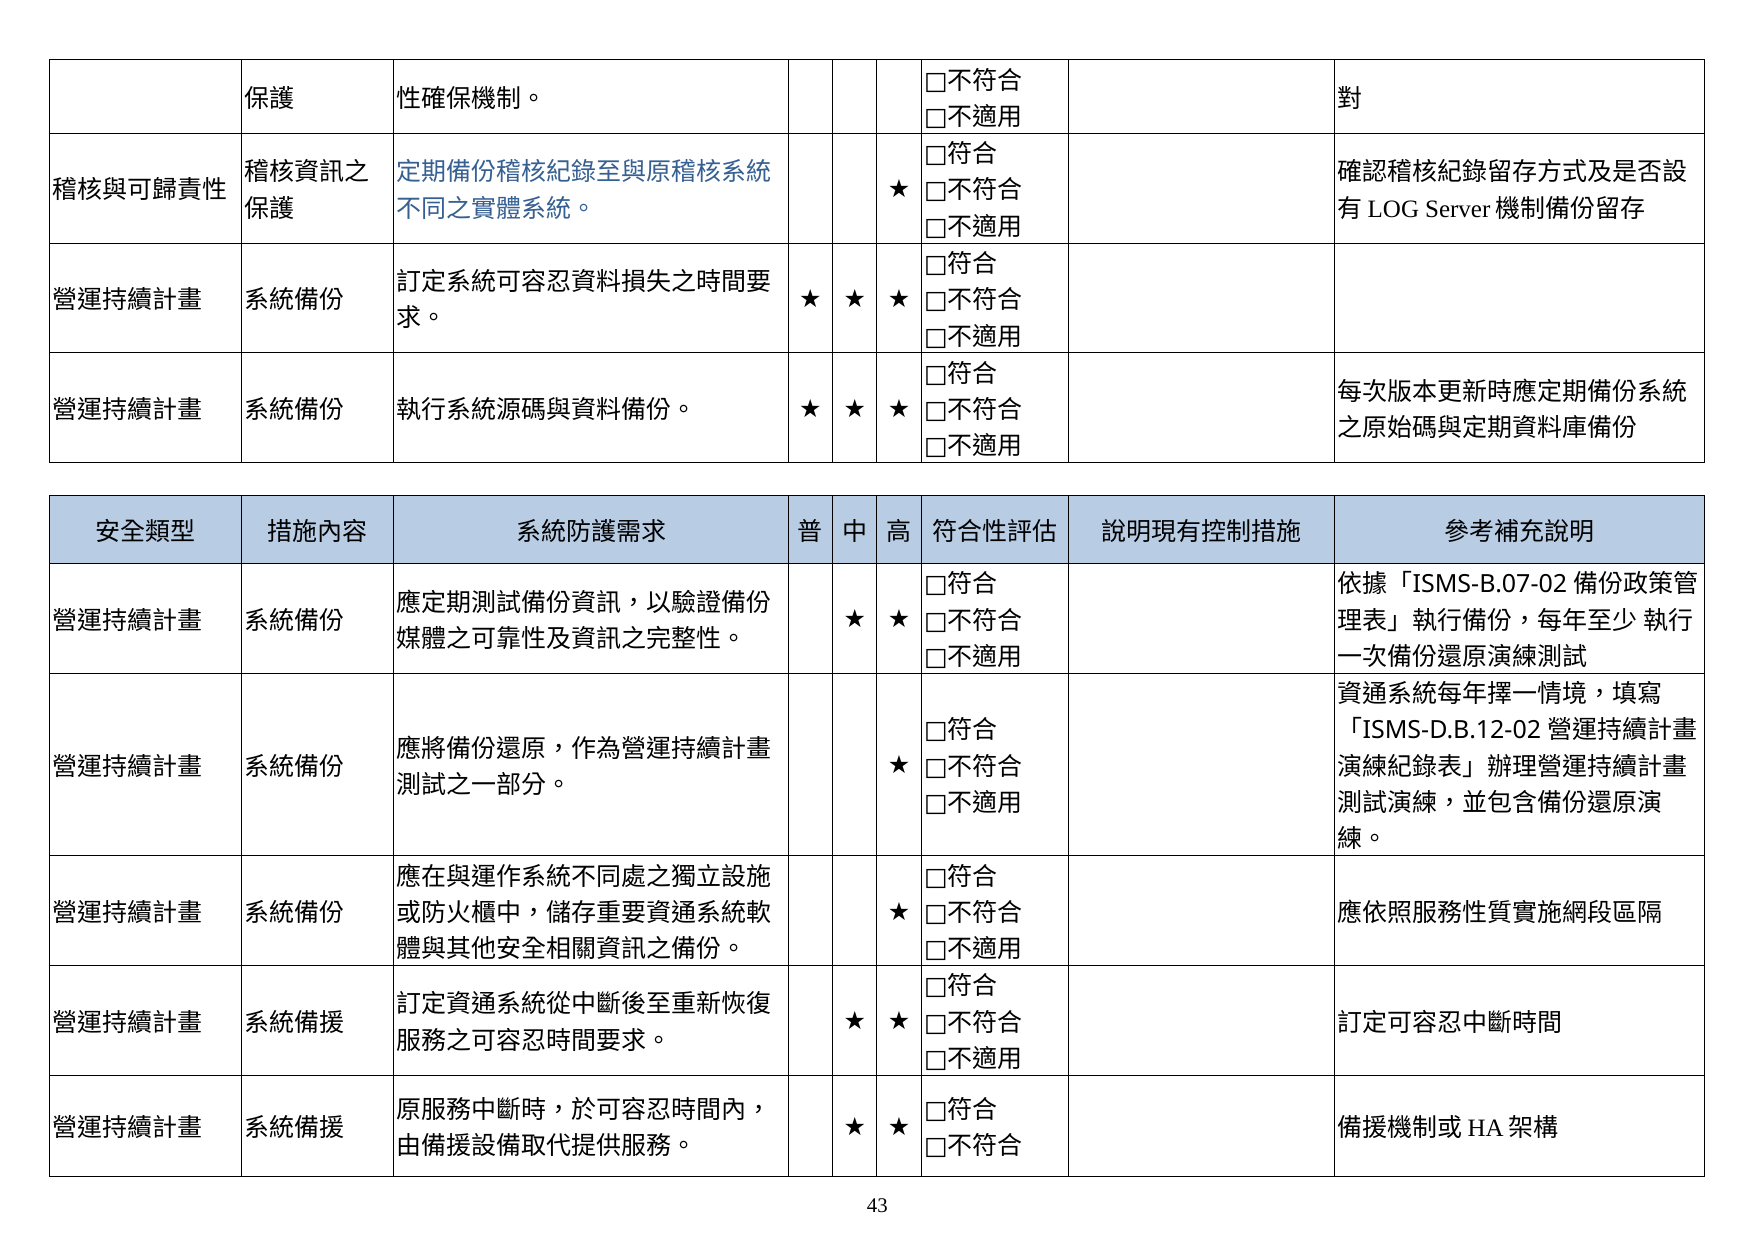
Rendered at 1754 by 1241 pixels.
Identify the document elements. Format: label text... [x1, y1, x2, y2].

table_cell □符合 □不符合 □不適用 [922, 966, 1068, 1074]
table_header 措施內容 [242, 496, 393, 563]
table_header 安全類型 [50, 496, 241, 563]
table_cell [789, 564, 832, 673]
table_cell 性確保機制。 [394, 60, 788, 133]
table_cell □符合 □不符合 □不適用 [922, 134, 1068, 242]
table_cell 系統備份 [242, 564, 393, 673]
table_cell [833, 60, 876, 133]
table_header 參考補充說明 [1335, 496, 1704, 563]
table_cell □符合 □不符合 □不適用 [922, 564, 1068, 673]
table_cell ★ [877, 134, 921, 242]
table_cell [833, 134, 876, 242]
table_cell 訂定資通系統從中斷後至重新恢復服務之可容忍時間要求。 [394, 966, 788, 1074]
table_cell [1069, 856, 1334, 965]
table_cell 每次版本更新時應定期備份系統之原始碼與定期資料庫備份 [1335, 353, 1704, 462]
table_cell [877, 60, 921, 133]
table_cell 系統備份 [242, 674, 393, 855]
table_cell □符合 □不符合 □不適用 [922, 674, 1068, 855]
table_cell 營運持續計畫 [50, 856, 241, 965]
table_cell 訂定系統可容忍資料損失之時間要求。 [394, 244, 788, 352]
table_header 符合性評估 [922, 496, 1068, 563]
table_cell 資通系統每年擇一情境，填寫「ISMS-D.B.12-02 營運持續計畫演練紀錄表」辦理營運持續計畫測試演練，並包含備份還原演練。 [1335, 674, 1704, 855]
table_header 高 [877, 496, 921, 563]
table_cell ★ [833, 1076, 876, 1176]
table_cell [1069, 966, 1334, 1074]
table_cell □不符合 □不適用 [922, 60, 1068, 133]
table_cell 稽核與可歸責性 [50, 134, 241, 242]
table_cell ★ [877, 244, 921, 352]
table_cell 原服務中斷時，於可容忍時間內，由備援設備取代提供服務。 [394, 1076, 788, 1176]
table_cell 營運持續計畫 [50, 966, 241, 1074]
table_cell 備援機制或HA架構 [1335, 1076, 1704, 1176]
table_cell 營運持續計畫 [50, 1076, 241, 1176]
table_cell 系統備援 [242, 1076, 393, 1176]
table_cell □符合 □不符合 □不適用 [922, 856, 1068, 965]
table_cell 營運持續計畫 [50, 564, 241, 673]
table_cell [789, 134, 832, 242]
table_cell 定期備份稽核紀錄至與原稽核系統不同之實體系統。 [394, 134, 788, 242]
table_cell [833, 856, 876, 965]
table_cell [1069, 674, 1334, 855]
table_cell [1335, 244, 1704, 352]
table_cell 確認稽核紀錄留存方式及是否設有LOG Server機制備份留存 [1335, 134, 1704, 242]
table_cell ★ [789, 353, 832, 462]
table_cell [1069, 564, 1334, 673]
table_cell 系統備援 [242, 966, 393, 1074]
table_cell [789, 856, 832, 965]
table_cell 執行系統源碼與資料備份。 [394, 353, 788, 462]
table_cell ★ [877, 1076, 921, 1176]
table_cell ★ [833, 244, 876, 352]
table_cell [789, 60, 832, 133]
table_cell ★ [877, 564, 921, 673]
table_cell ★ [877, 856, 921, 965]
table_cell 依據「ISMS-B.07-02 備份政策管理表」執行備份，每年至少 執行一次備份還原演練測試 [1335, 564, 1704, 673]
table_cell 系統備份 [242, 856, 393, 965]
table_cell 應定期測試備份資訊，以驗證備份媒體之可靠性及資訊之完整性。 [394, 564, 788, 673]
table_cell □符合 □不符合 □不適用 [922, 353, 1068, 462]
table_cell [1069, 1076, 1334, 1176]
table_cell 稽核資訊之保護 [242, 134, 393, 242]
table_header 普 [789, 496, 832, 563]
table_cell [789, 1076, 832, 1176]
table_cell 系統備份 [242, 353, 393, 462]
table_cell [50, 60, 241, 133]
table_cell [789, 674, 832, 855]
table_cell ★ [877, 674, 921, 855]
table_cell 應將備份還原，作為營運持續計畫測試之一部分。 [394, 674, 788, 855]
table_header 說明現有控制措施 [1069, 496, 1334, 563]
table_cell 應依照服務性質實施網段區隔 [1335, 856, 1704, 965]
table_cell [833, 674, 876, 855]
table_cell [789, 966, 832, 1074]
table_cell 保護 [242, 60, 393, 133]
table_cell ★ [833, 966, 876, 1074]
table_header 中 [833, 496, 876, 563]
table_cell ★ [877, 966, 921, 1074]
table_cell 系統備份 [242, 244, 393, 352]
table_cell 對 [1335, 60, 1704, 133]
table_cell □符合 □不符合 □不適用 [922, 244, 1068, 352]
table_cell [1069, 353, 1334, 462]
table_cell 營運持續計畫 [50, 674, 241, 855]
table_cell [1069, 244, 1334, 352]
table_cell [1069, 60, 1334, 133]
table_cell 應在與運作系統不同處之獨立設施或防火櫃中，儲存重要資通系統軟體與其他安全相關資訊之備份。 [394, 856, 788, 965]
table_cell ★ [877, 353, 921, 462]
table_cell 營運持續計畫 [50, 353, 241, 462]
table_cell ★ [833, 564, 876, 673]
table_cell □符合 □不符合 [922, 1076, 1068, 1176]
table_cell [1069, 134, 1334, 242]
table_header 系統防護需求 [394, 496, 788, 563]
table_cell 訂定可容忍中斷時間 [1335, 966, 1704, 1074]
table_cell 營運持續計畫 [50, 244, 241, 352]
table_cell ★ [789, 244, 832, 352]
table_cell ★ [833, 353, 876, 462]
